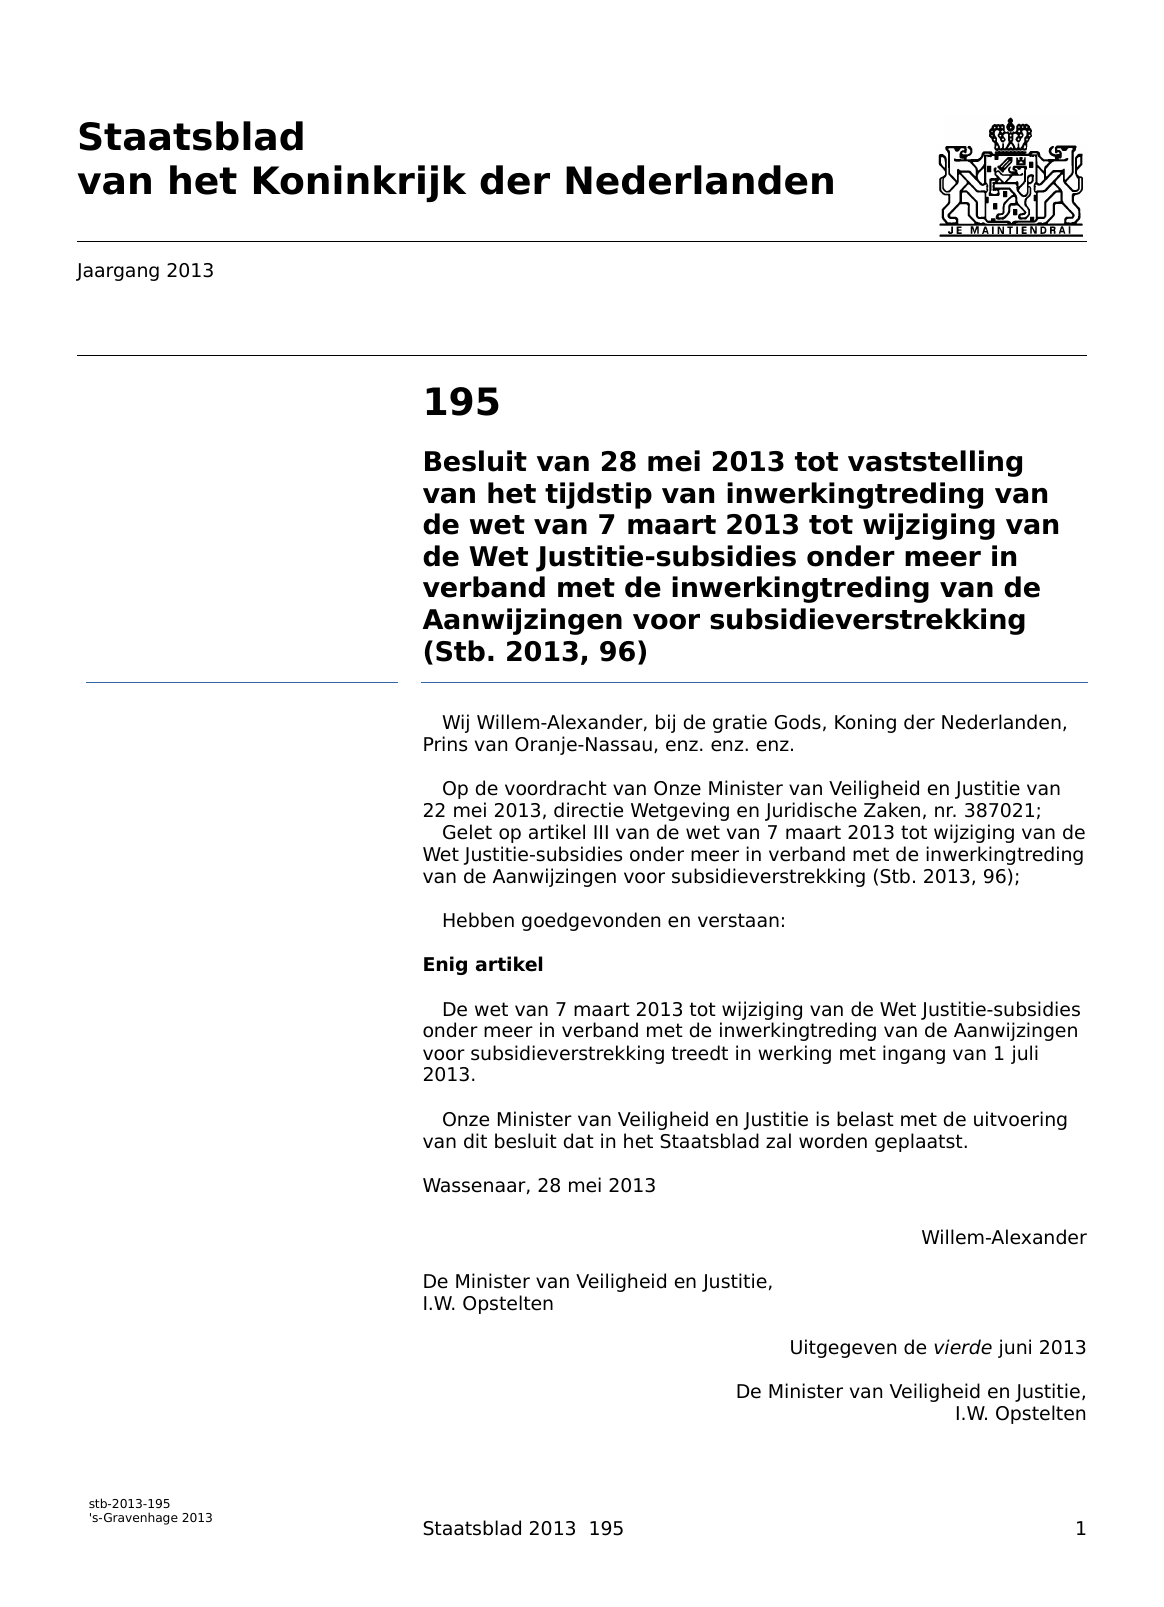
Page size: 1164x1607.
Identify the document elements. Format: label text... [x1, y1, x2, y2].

text Wassenaar, 28 mei 2013 [422, 1175, 1087, 1197]
table_header [886, 100, 1087, 241]
text De Minister van Veiligheid en Justitie, I.W. Opstelten [422, 1381, 1087, 1425]
text Willem-Alexander [422, 1227, 1087, 1249]
text stb-2013-195 [88, 1497, 323, 1511]
subtitle Enig artikel [422, 954, 1087, 976]
subtitle 195 [422, 381, 1087, 424]
text Gelet op artikel III van de wet van 7 maart 2013 tot wijziging van de Wet Justitie-subsidies onder meer in verband met de inwerkingtreding van de Aanwijzingen voor subsidieverstrekking (Stb. 2013, 96); [422, 822, 1087, 888]
text De Minister van Veiligheid en Justitie, I.W. Opstelten [422, 1271, 1087, 1315]
picture [936, 115, 1087, 240]
text Wij Willem-Alexander, bij de gratie Gods, Koning der Nederlanden, Prins van Oranje-Nassau, enz. enz. enz. [422, 712, 1087, 756]
text Op de voordracht van Onze Minister van Veiligheid en Justitie van 22 mei 2013, directie Wetgeving en Juridische Zaken, nr. 387021; [422, 778, 1087, 822]
table_cell Jaargang 2013 [77, 242, 1087, 355]
text De wet van 7 maart 2013 tot wijziging van de Wet Justitie-subsidies onder meer in verband met de inwerkingtreding van de Aanwijzingen voor subsidieverstrekking treedt in werking met ingang van 1 juli 2013. [422, 998, 1087, 1086]
text Onze Minister van Veiligheid en Justitie is belast met de uitvoering van dit besluit dat in het Staatsblad zal worden geplaatst. [422, 1108, 1087, 1152]
table_header Staatsblad van het Koninkrijk der Nederlanden [77, 100, 886, 241]
text Besluit van 28 mei 2013 tot vaststelling van het tijdstip van inwerkingtreding van de wet van 7 maart 2013 tot wijziging van de Wet Justitie-subsidies onder meer in verband met de inwerkingtreding van de Aanwijzingen voor subsidieverstrekking (Stb. 2013, 96) [422, 447, 1087, 667]
text Hebben goedgevonden en verstaan: [422, 910, 1087, 932]
text 's-Gravenhage 2013 [88, 1511, 323, 1525]
text Uitgegeven de vierde juni 2013 [422, 1337, 1087, 1359]
